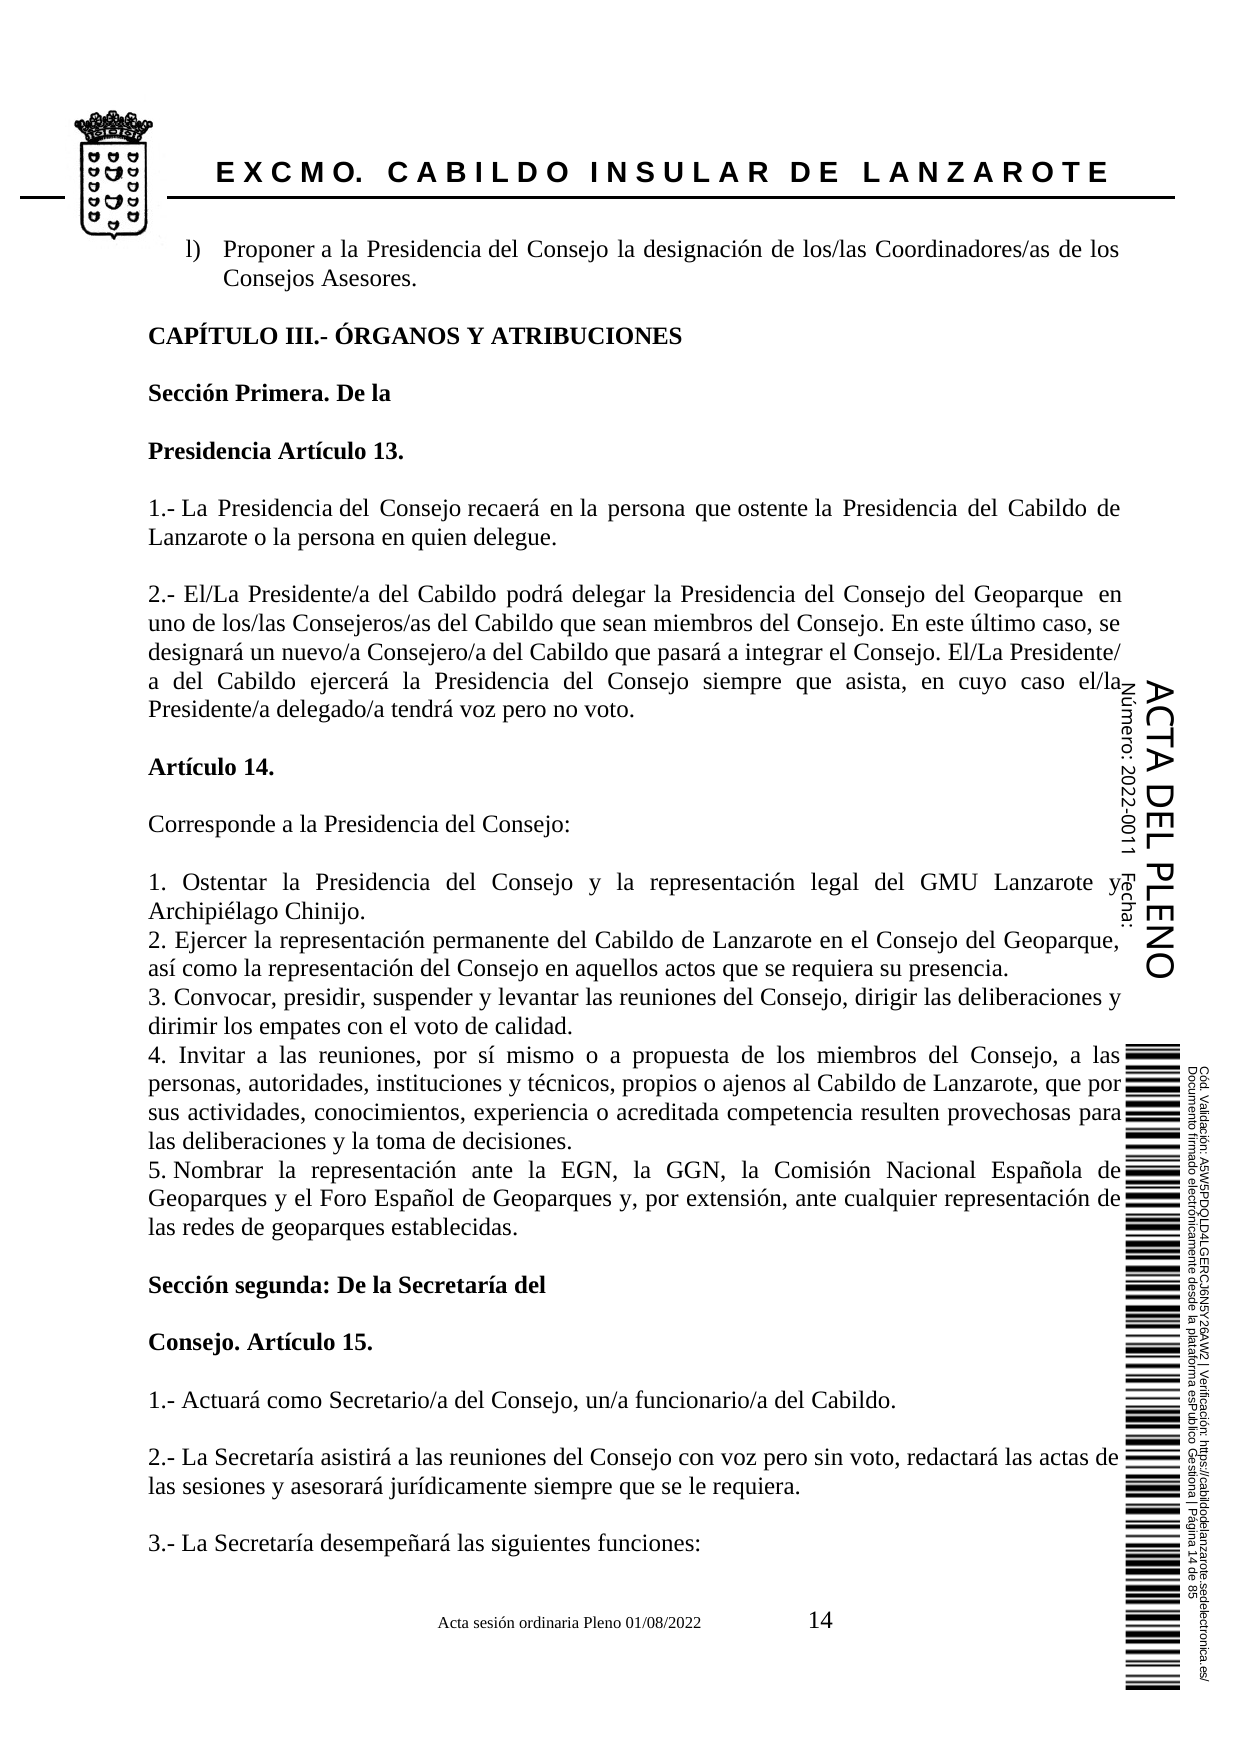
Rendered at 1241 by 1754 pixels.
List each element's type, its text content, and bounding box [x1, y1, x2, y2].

picture [65, 94, 167, 249]
text Acta sesión ordinaria Pleno 01/08/2022 14 [437, 1605, 1125, 1634]
text Número: 2022-0011 Fecha: 07/11/2022 [1117, 838, 1140, 1025]
subtitle CAPÍTULO III.- ÓRGANOS Y ATRIBUCIONES [148, 321, 1190, 349]
text ACTA DEL PLENO [1140, 680, 1183, 752]
text 3.- La Secretaría desempeñará las siguientes funciones: [148, 1528, 1125, 1557]
list Ejercer la representación permanente del Cabildo de Lanzarote en el Consejo del Geoparque, así como la representación del Consejo en aquellos actos que se requiera su presencia. [148, 925, 1121, 982]
list Proponer a la Presidencia del Consejo la designación de los/las Coordinadores/as de los Consejos Asesores. [185, 234, 1122, 292]
text 1.- La Presidencia del Consejo recaerá en la persona que ostente la Presidencia del Cabildo de Lanzarote o la persona en quien delegue. [148, 493, 1190, 551]
text ACTA DEL PLENO [1140, 781, 1183, 809]
text 2.- La Secretaría asistirá a las reuniones del Consejo con voz pero sin voto, redactará las actas de las sesiones y asesorará jurídicamente siempre que se le requiera. [148, 1442, 1121, 1500]
text 1.- Actuará como Secretario/a del Consejo, un/a funcionario/a del Cabildo. [148, 1385, 1125, 1413]
text ACTA DEL PLENO [1140, 838, 1183, 1025]
text Sección Primera. De la Presidencia Artículo 13. [148, 378, 521, 464]
text Cód. Validación: A5W5PDQLD4LGERCJ6N5Y26AW2 | Verificación: https://cabildodelanzarote.sedelectronica.es/ Documento firmado electrónicamente desde la plataforma esPublico Gestiona | Página 14 de 85 [1186, 1066, 1211, 1694]
list Nombrar la representación ante la EGN, la GGN, la Comisión Nacional Española de Geoparques y el Foro Español de Geoparques y, por extensión, ante cualquier representación de las redes de geoparques establecidas. [148, 1155, 1122, 1241]
list Ostentar la Presidencia del Consejo y la representación legal del GMU Lanzarote y Archipiélago Chinijo. [148, 867, 1122, 924]
subtitle E X C M O. C A B I L D O I N S U L A R D E L A N Z A R O T E [215, 155, 1190, 189]
list Invitar a las reuniones, por sí mismo o a propuesta de los miembros del Consejo, a las personas, autoridades, instituciones y técnicos, propios o ajenos al Cabildo de Lanzarote, que por sus actividades, conocimientos, experiencia o acreditada competencia resulten provechosas para las deliberaciones y la toma de decisiones. [148, 1040, 1122, 1155]
subtitle Sección segunda: De la Secretaría del Consejo. Artículo 15. [148, 1270, 644, 1356]
list Convocar, presidir, suspender y levantar las reuniones del Consejo, dirigir las deliberaciones y dirimir los empates con el voto de calidad. [148, 982, 1122, 1040]
text 2.- El/La Presidente/a del Cabildo podrá delegar la Presidencia del Consejo del Geoparque en uno de los/las Consejeros/as del Cabildo que sean miembros del Consejo. En este último caso, se designará un nuevo/a Consejero/a del Cabildo que pasará a integrar el Consejo. El/La Presidente/ a del Cabildo ejercerá la Presidencia del Consejo siempre que asista, en cuyo caso el/la Presidente/a delegado/a tendrá voz pero no voto. [148, 579, 1122, 723]
text Corresponde a la Presidencia del Consejo: [148, 809, 1190, 838]
subtitle Artículo 14. [148, 752, 1190, 781]
picture [1125, 1044, 1180, 1690]
text Número: 2022-0011 Fecha: 07/11/2022 [1117, 682, 1140, 752]
